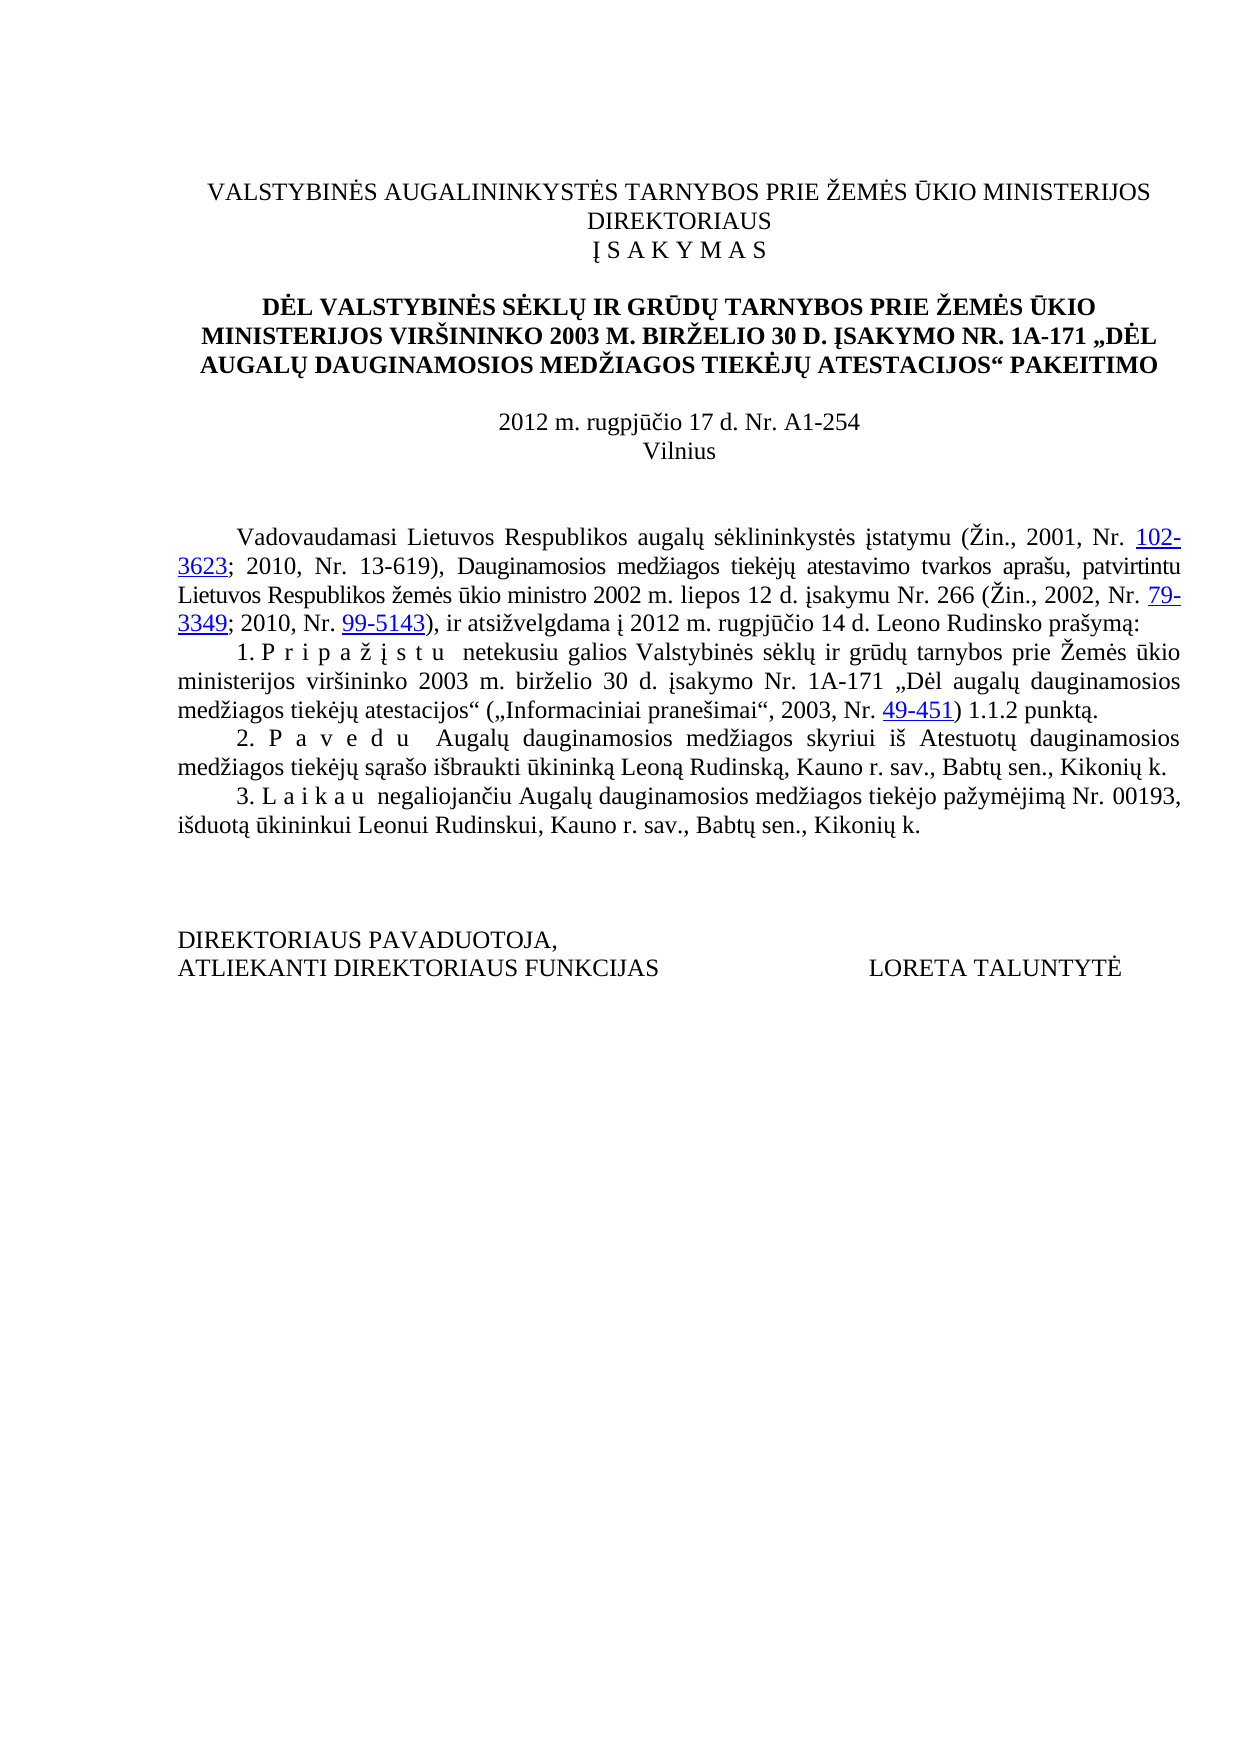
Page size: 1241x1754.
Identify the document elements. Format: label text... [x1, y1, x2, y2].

text Direktoriaus pavaduotoja, [177, 925, 1181, 953]
text Vilnius [177, 436, 1181, 465]
text Į S A K Y M A S [177, 235, 1181, 263]
text VALSTYBINĖS AUGALININKYSTĖS TARNYBOS PRIE ŽEMĖS ŪKIO MINISTERIJOS DIREKTORIAUS [177, 177, 1181, 235]
text DĖL VALSTYBINĖS SĖKLŲ IR GRŪDŲ TARNYBOS PRIE ŽEMĖS ŪKIO MINISTERIJOS VIRŠININKO 2003 M. BIRŽELIO 30 D. ĮSAKYMO NR. 1A-171 „DĖL AUGALŲ DAUGINAMOSIOS MEDŽIAGOS TIEKĖJŲ ATESTACIJOS“ PAKEITIMO [177, 292, 1181, 378]
text atliekanti direktoriaus funkcijas Loreta Taluntytė [177, 953, 1181, 982]
text Vadovaudamasi Lietuvos Respublikos augalų sėklininkystės įstatymu (Žin., 2001, Nr. 102-3623; 2010, Nr. 13-619), Dauginamosios medžiagos tiekėjų atestavimo tvarkos aprašu, patvirtintu Lietuvos Respublikos žemės ūkio ministro 2002 m. liepos 12 d. įsakymu Nr. 266 (Žin., 2002, Nr. 79-3349; 2010, Nr. 99-5143), ir atsižvelgdama į 2012 m. rugpjūčio 14 d. Leono Rudinsko prašymą: [177, 522, 1181, 637]
text 3. L a i k a u negaliojančiu Augalų dauginamosios medžiagos tiekėjo pažymėjimą Nr. 00193, išduotą ūkininkui Leonui Rudinskui, Kauno r. sav., Babtų sen., Kikonių k. [177, 781, 1181, 838]
text 2. P a v e d u Augalų dauginamosios medžiagos skyriui iš Atestuotų dauginamosios medžiagos tiekėjų sąrašo išbraukti ūkininką Leoną Rudinską, Kauno r. sav., Babtų sen., Kikonių k. [177, 723, 1181, 781]
text 2012 m. rugpjūčio 17 d. Nr. A1-254 [177, 407, 1181, 436]
text 1. P r i p a ž į s t u netekusiu galios Valstybinės sėklų ir grūdų tarnybos prie Žemės ūkio ministerijos viršininko 2003 m. birželio 30 d. įsakymo Nr. 1A-171 „Dėl augalų dauginamosios medžiagos tiekėjų atestacijos“ („Informaciniai pranešimai“, 2003, Nr. 49-451) 1.1.2 punktą. [177, 637, 1181, 723]
